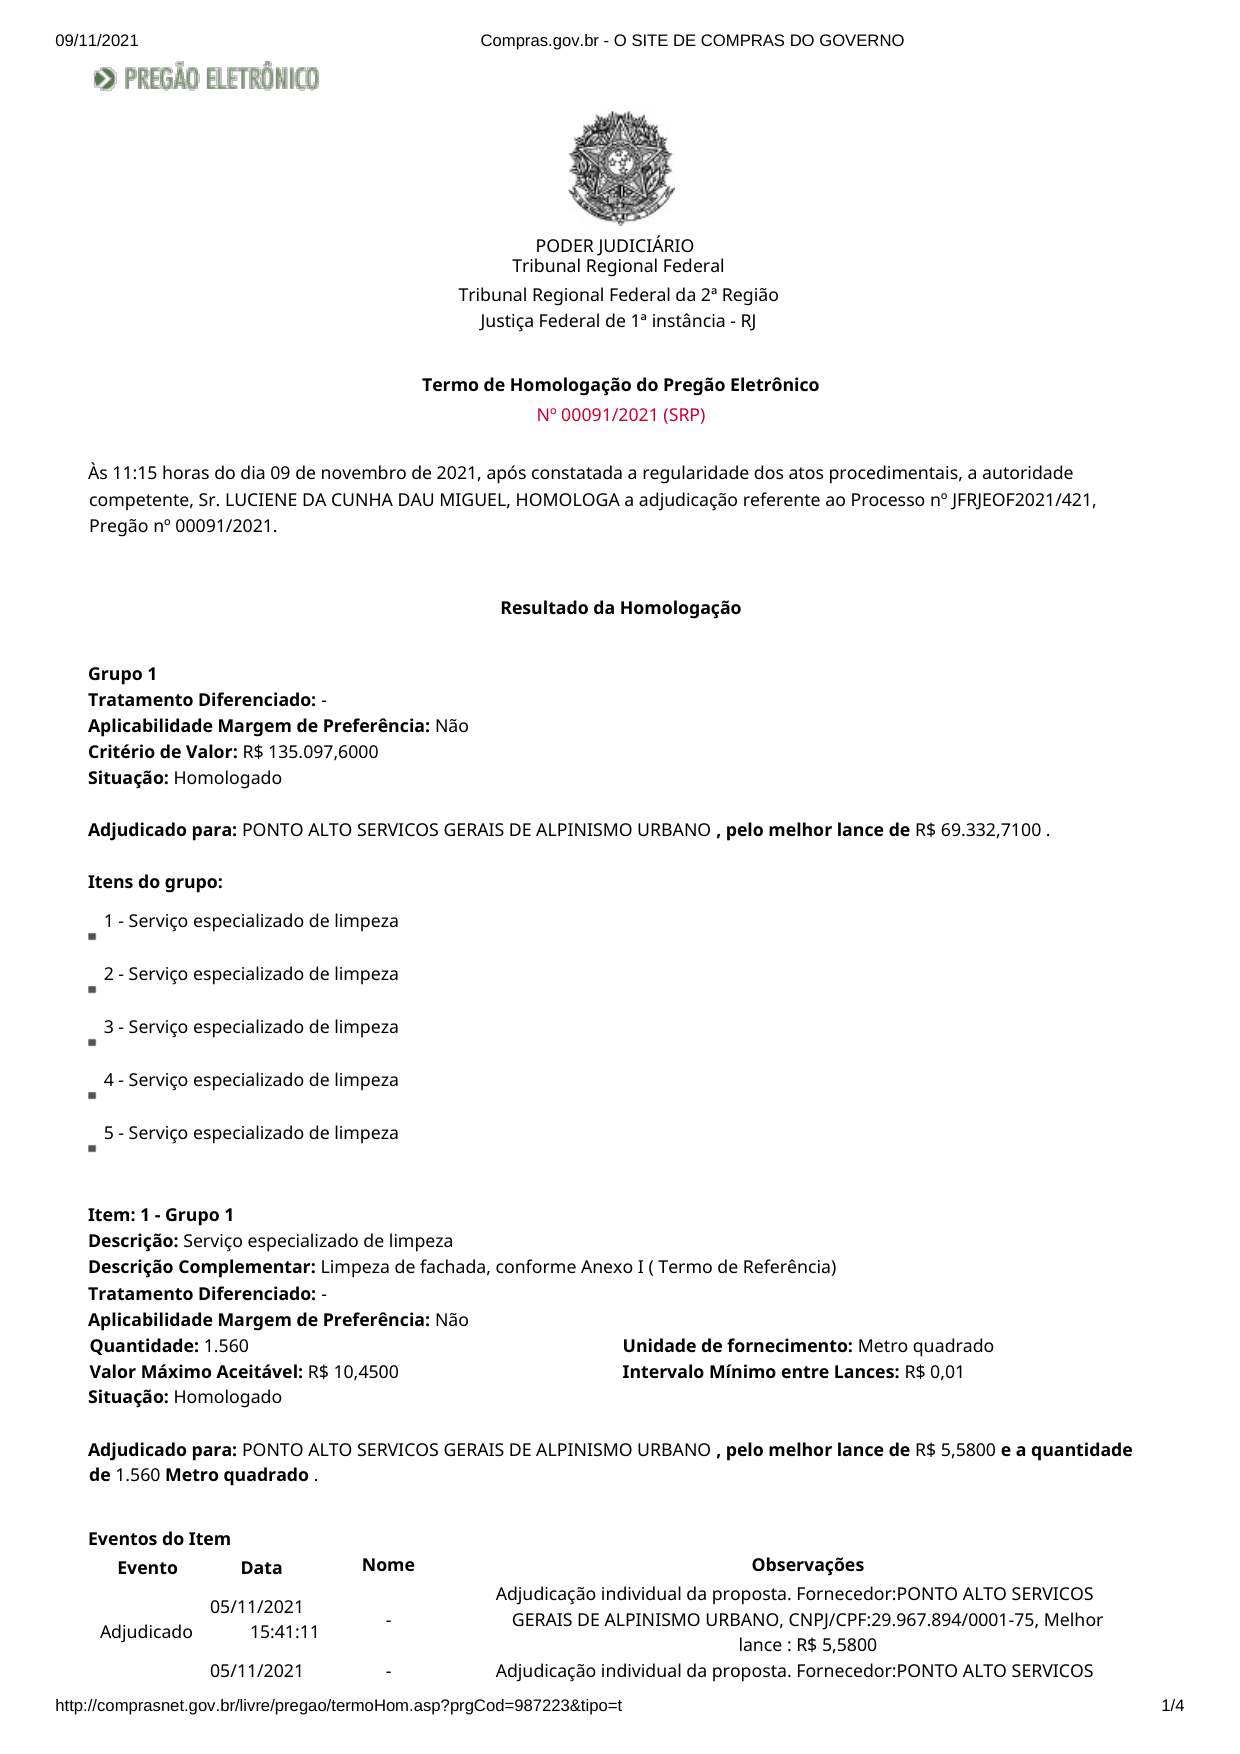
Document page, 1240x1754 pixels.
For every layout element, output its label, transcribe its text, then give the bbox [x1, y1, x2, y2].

text Situação: Homologado [88, 765, 939, 789]
text Adjudicado para: PONTO ALTO SERVICOS GERAIS DE ALPINISMO URBANO , pelo melhor lance de R$ 69.332,7100 . [88, 818, 1152, 842]
table_cell Intervalo Mínimo entre Lances: R$ 0,01 [623, 1359, 1015, 1385]
text Critério de Valor: R$ 135.097,6000 [88, 739, 1152, 763]
text 2 - Serviço especializado de limpeza [88, 957, 939, 1003]
table_cell - [336, 1659, 489, 1696]
table_header Observações [490, 1552, 1126, 1582]
text Descrição: Serviço especializado de limpeza [88, 1228, 939, 1252]
text Nº 00091/2021 (SRP) [89, 402, 1152, 426]
text 1 - Serviço especializado de limpeza [88, 904, 939, 950]
table_cell Adjudicação individual da proposta. Fornecedor:PONTO ALTO SERVICOS GERAIS DE ALPINISMO URBANO, CNPJ/CPF:29.967.894/0001-75, Melhor lance : R$ 5,5800 [490, 1582, 1126, 1658]
table_cell Adjudicação individual da proposta. Fornecedor:PONTO ALTO SERVICOS [490, 1659, 1126, 1696]
text Tribunal Regional Federal da 2ª Região [89, 282, 1152, 306]
text Situação: Homologado [88, 1385, 939, 1409]
text 3 - Serviço especializado de limpeza [88, 1010, 939, 1056]
table_cell 05/11/2021 Adjudicado 15:41:11 [93, 1582, 336, 1658]
text Item: 1 - Grupo 1 [88, 1202, 1152, 1226]
text Tratamento Diferenciado: - [88, 1282, 1152, 1306]
table_cell Valor Máximo Aceitável: R$ 10,4500 [89, 1359, 622, 1385]
text 4 - Serviço especializado de limpeza [88, 1063, 939, 1108]
table_header Quantidade: 1.560 [89, 1334, 622, 1359]
table_cell 05/11/2021 [93, 1659, 336, 1696]
table_header Nome [336, 1552, 489, 1582]
text Às 11:15 horas do dia 09 de novembro de 2021, após constatada a regularidade dos atos procedimentais, a autoridade competente, Sr. LUCIENE DA CUNHA DAU MIGUEL, HOMOLOGA a adjudicação referente ao Processo nº JFRJEOF2021/421, Pregão nº 00091/2021. [88, 461, 1148, 538]
text 5 - Serviço especializado de limpeza [88, 1116, 939, 1161]
text Aplicabilidade Margem de Preferência: Não [88, 713, 1152, 738]
text Descrição Complementar: Limpeza de fachada, conforme Anexo I ( Termo de Referência) [88, 1255, 939, 1279]
text Eventos do Item [88, 1526, 1152, 1550]
text Itens do grupo: [88, 870, 1152, 894]
text Termo de Homologação do Pregão Eletrônico [89, 373, 1152, 397]
text Grupo 1 [88, 662, 1152, 686]
text Tratamento Diferenciado: - [88, 687, 1152, 712]
text Resultado da Homologação [89, 595, 1152, 619]
table_header Evento Data [93, 1552, 336, 1582]
table_cell - [336, 1582, 489, 1658]
text Justiça Federal de 1ª instância - RJ [89, 308, 1152, 333]
text Aplicabilidade Margem de Preferência: Não [88, 1308, 1152, 1332]
text Adjudicado para: PONTO ALTO SERVICOS GERAIS DE ALPINISMO URBANO , pelo melhor lance de R$ 5,5800 e a quantidade de 1.560 Metro quadrado . [88, 1437, 1152, 1487]
table_header Unidade de fornecimento: Metro quadrado [623, 1334, 1015, 1359]
